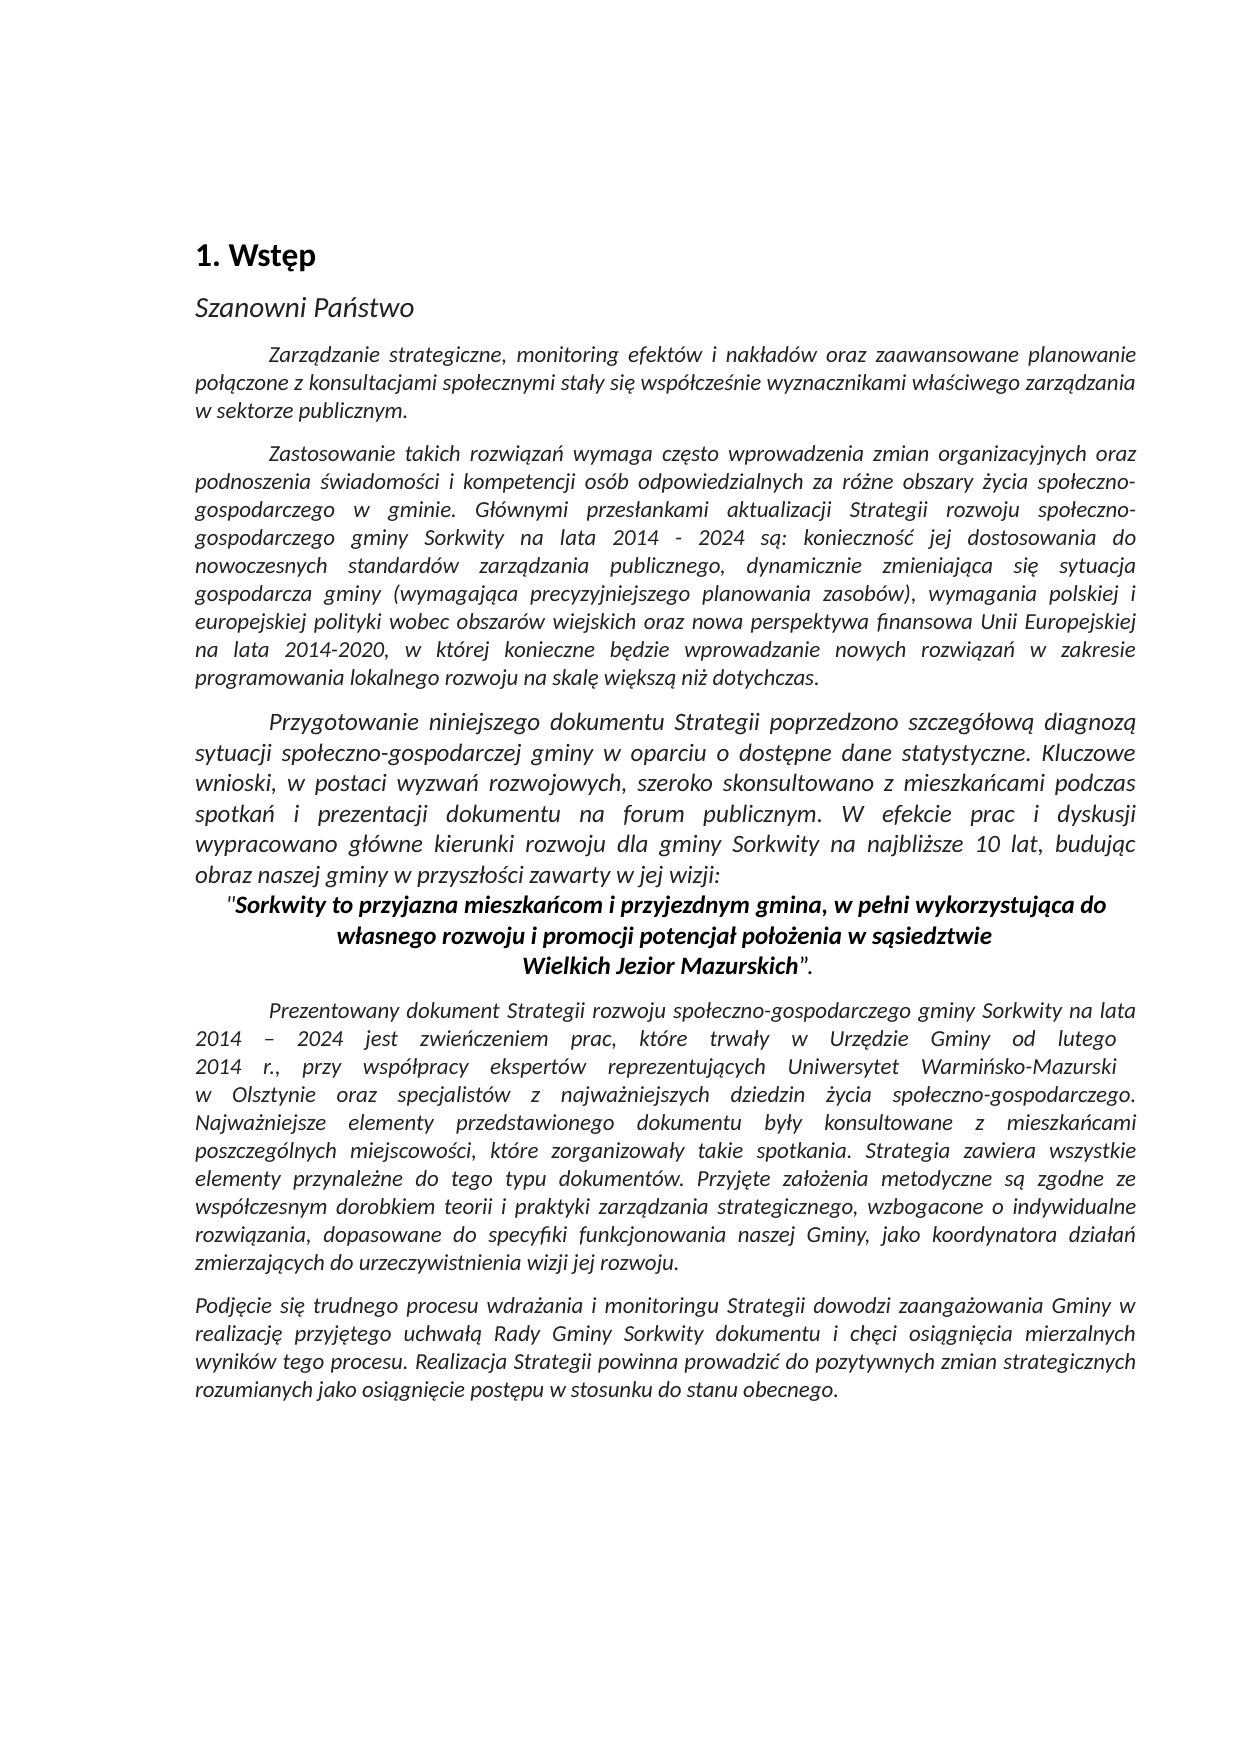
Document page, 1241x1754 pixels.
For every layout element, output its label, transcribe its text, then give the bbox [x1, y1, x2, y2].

text Prezentowany dokument Strategii rozwoju społeczno-gospodarczego gminy Sorkwity na lata 2014 – 2024 jest zwieńczeniem prac, które trwały w Urzędzie Gminy od lutego 2014 r., przy współpracy ekspertów reprezentujących Uniwersytet Warmińsko-Mazurski w Olsztynie oraz specjalistów z najważniejszych dziedzin życia społeczno-gospodarczego. Najważniejsze elementy przedstawionego dokumentu były konsultowane z mieszkańcami poszczególnych miejscowości, które zorganizowały takie spotkania. Strategia zawiera wszystkie elementy przynależne do tego typu dokumentów. Przyjęte założenia metodyczne są zgodne ze współczesnym dorobkiem teorii i praktyki zarządzania strategicznego, wzbogacone o indywidualne rozwiązania, dopasowane do specyfiki funkcjonowania naszej Gminy, jako koordynatora działań zmierzających do urzeczywistnienia wizji jej rozwoju. [195, 996, 1140, 1276]
text Podjęcie się trudnego procesu wdrażania i monitoringu Strategii dowodzi zaangażowania Gminy w realizację przyjętego uchwałą Rady Gminy Sorkwity dokumentu i chęci osiągnięcia mierzalnych wyników tego procesu. Realizacja Strategii powinna prowadzić do pozytywnych zmian strategicznych rozumianych jako osiągnięcie postępu w stosunku do stanu obecnego. [195, 1291, 1140, 1403]
text "Sorkwity to przyjazna mieszkańcom i przyjezdnym gmina, w pełni wykorzystująca do własnego rozwoju i promocji potencjał położenia w sąsiedztwie Wielkich Jezior Mazurskich”. [195, 889, 1140, 981]
text Szanowni Państwo [195, 289, 1140, 325]
text Przygotowanie niniejszego dokumentu Strategii poprzedzono szczegółową diagnozą sytuacji społeczno-gospodarczej gminy w oparciu o dostępne dane statystyczne. Kluczowe wnioski, w postaci wyzwań rozwojowych, szeroko skonsultowano z mieszkańcami podczas spotkań i prezentacji dokumentu na forum publicznym. W efekcie prac i dyskusji wypracowano główne kierunki rozwoju dla gminy Sorkwity na najbliższe 10 lat, budując obraz naszej gminy w przyszłości zawarty w jej wizji: [195, 706, 1140, 889]
text Zarządzanie strategiczne, monitoring efektów i nakładów oraz zaawansowane planowanie połączone z konsultacjami społecznymi stały się współcześnie wyznacznikami właściwego zarządzania w sektorze publicznym. [195, 340, 1140, 424]
text Zastosowanie takich rozwiązań wymaga często wprowadzenia zmian organizacyjnych oraz podnoszenia świadomości i kompetencji osób odpowiedzialnych za różne obszary życia społeczno-gospodarczego w gminie. Głównymi przesłankami aktualizacji Strategii rozwoju społeczno-gospodarczego gminy Sorkwity na lata 2014 - 2024 są: konieczność jej dostosowania do nowoczesnych standardów zarządzania publicznego, dynamicznie zmieniająca się sytuacja gospodarcza gminy (wymagająca precyzyjniejszego planowania zasobów), wymagania polskiej i europejskiej polityki wobec obszarów wiejskich oraz nowa perspektywa finansowa Unii Europejskiej na lata 2014-2020, w której konieczne będzie wprowadzanie nowych rozwiązań w zakresie programowania lokalnego rozwoju na skalę większą niż dotychczas. [195, 439, 1140, 691]
text 1. Wstęp [195, 234, 1140, 274]
